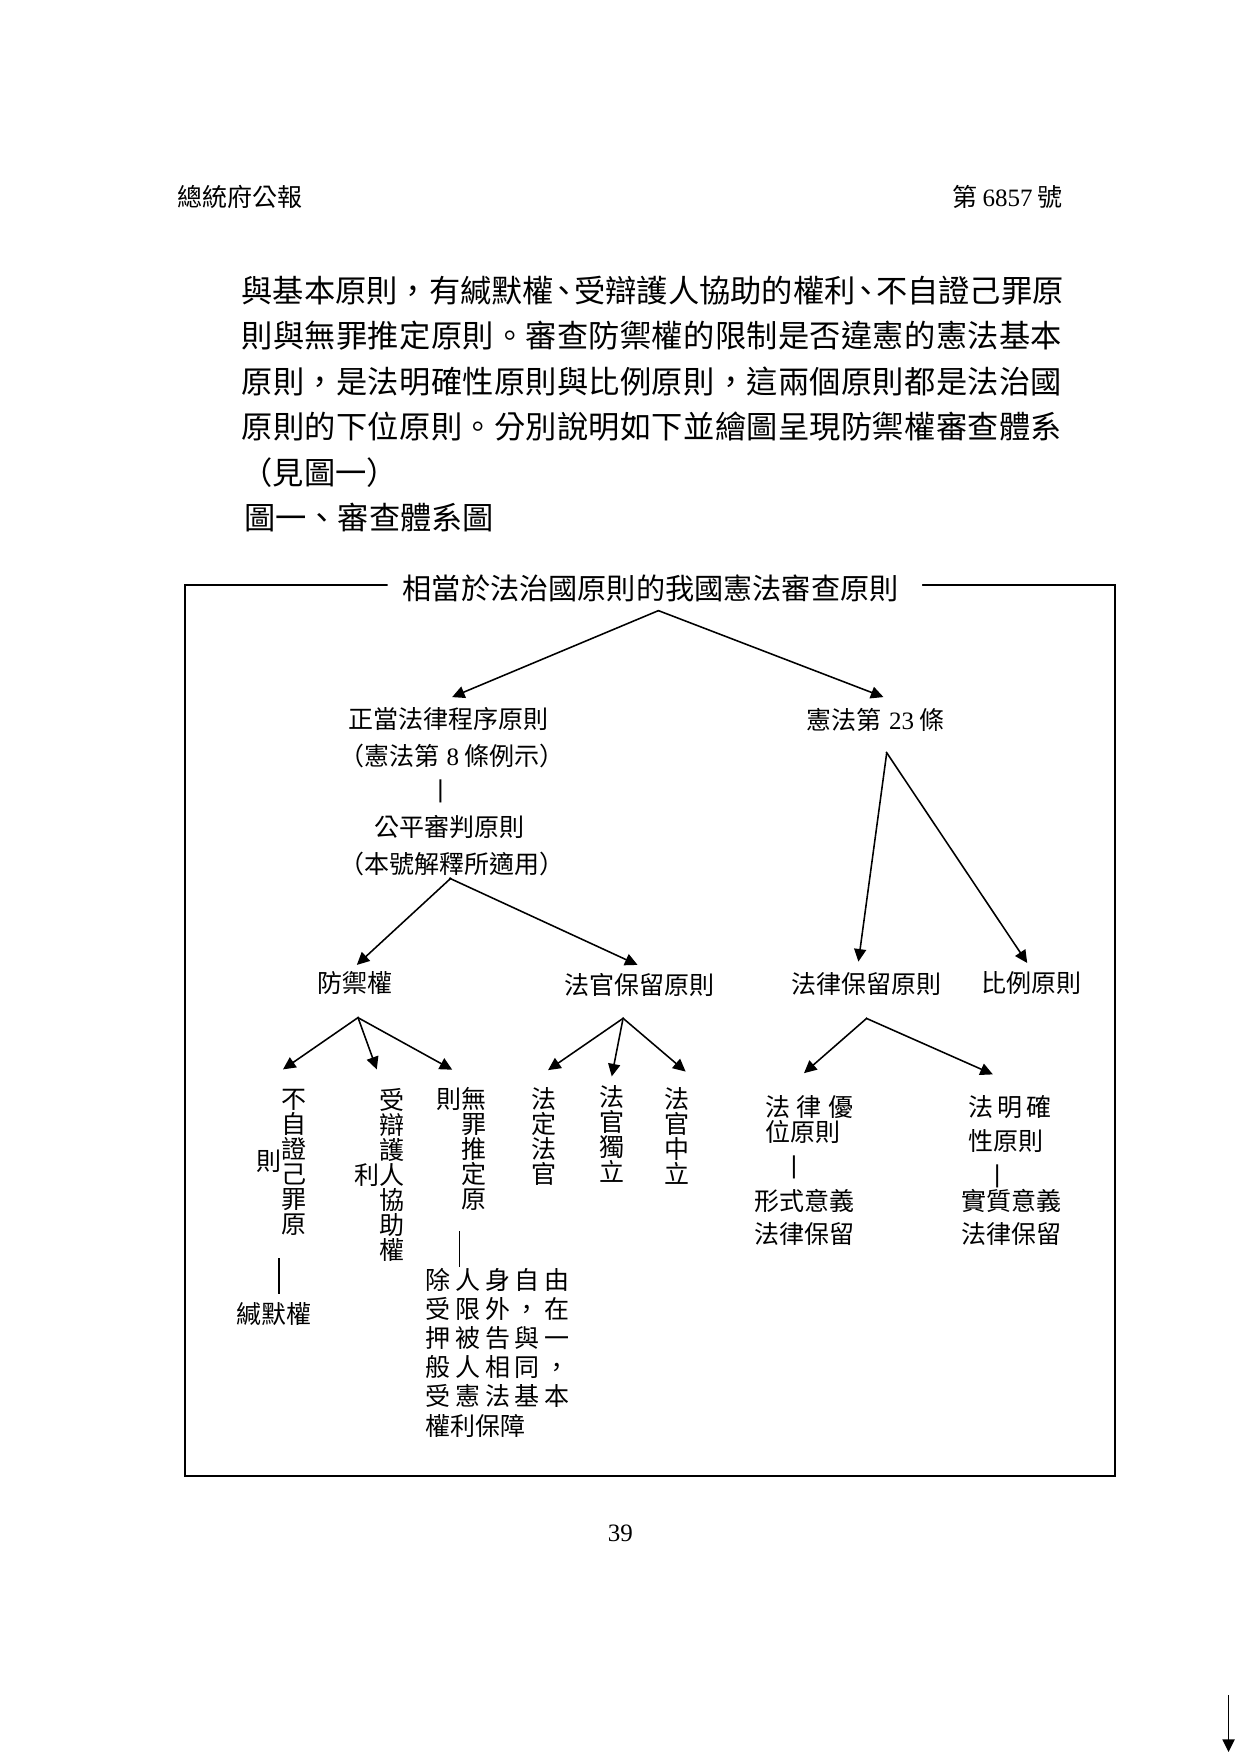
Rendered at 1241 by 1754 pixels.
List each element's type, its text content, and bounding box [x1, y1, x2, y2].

text 圖一、審查體系圖 [244, 493, 1063, 539]
text 與基本原則，有緘默權、受辯護人協助的權利、不自證己罪原則與無罪推定原則。審查防禦權的限制是否違憲的憲法基本原則，是法明確性原則與比例原則，這兩個原則都是法治國原則的下位原則。分別說明如下並繪圖呈現防禦權審查體系（見圖一） [241, 266, 1063, 493]
